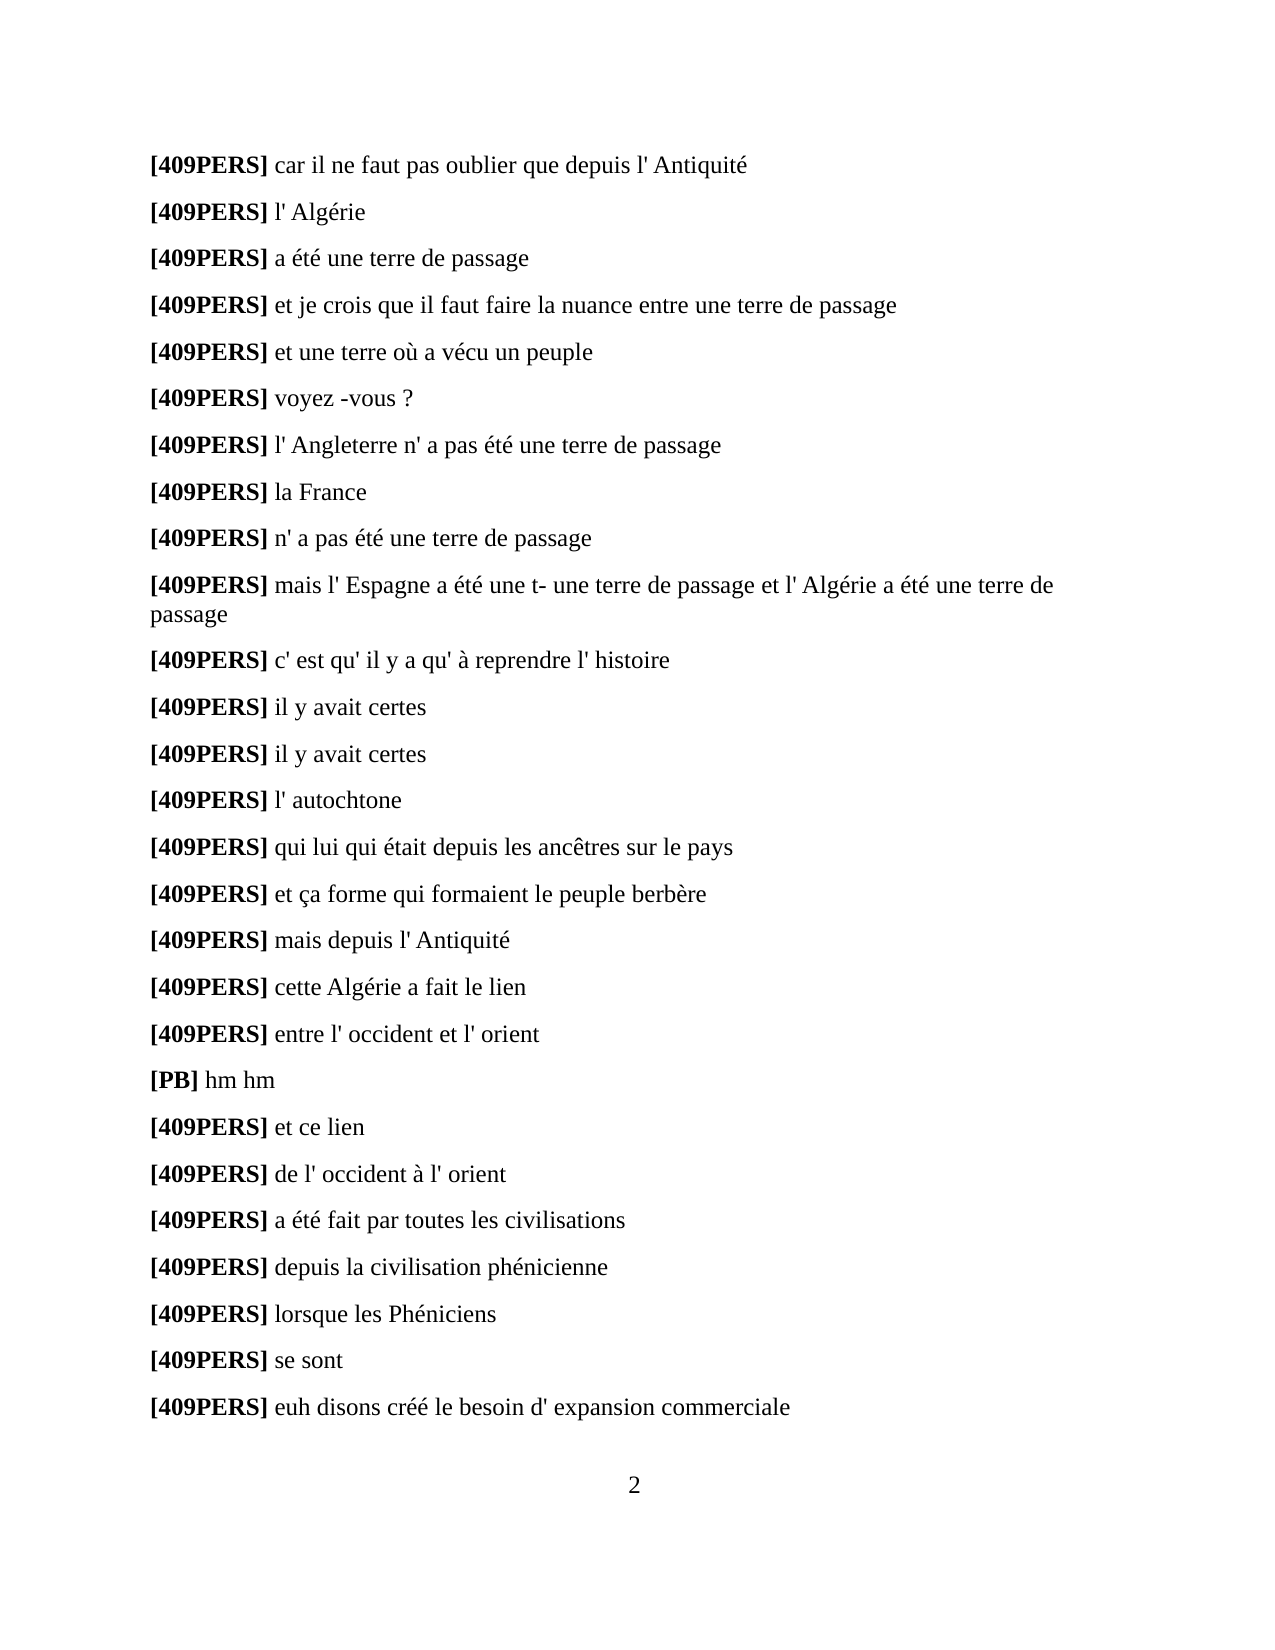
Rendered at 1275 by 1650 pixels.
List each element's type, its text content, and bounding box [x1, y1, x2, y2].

text [409PERS] c' est qu' il y a qu' à reprendre l' histoire [150, 645, 1125, 674]
text [409PERS] voyez -vous ? [150, 383, 1125, 412]
text [409PERS] cette Algérie a fait le lien [150, 972, 1125, 1001]
text [409PERS] entre l' occident et l' orient [150, 1019, 1125, 1047]
text [409PERS] il y avait certes [150, 739, 1125, 767]
text [409PERS] la France [150, 477, 1125, 505]
text [409PERS] et une terre où a vécu un peuple [150, 337, 1125, 365]
text [409PERS] se sont [150, 1345, 1125, 1374]
text [409PERS] l' Angleterre n' a pas été une terre de passage [150, 430, 1125, 459]
text [409PERS] euh disons créé le besoin d' expansion commerciale [150, 1392, 1125, 1421]
text [409PERS] qui lui qui était depuis les ancêtres sur le pays [150, 832, 1125, 861]
text [PB] hm hm [150, 1065, 1125, 1094]
text [409PERS] et je crois que il faut faire la nuance entre une terre de passage [150, 290, 1125, 319]
text [409PERS] a été fait par toutes les civilisations [150, 1205, 1125, 1234]
text [409PERS] de l' occident à l' orient [150, 1159, 1125, 1187]
text [409PERS] a été une terre de passage [150, 243, 1125, 272]
text [409PERS] il y avait certes [150, 692, 1125, 721]
text [409PERS] car il ne faut pas oublier que depuis l' Antiquité [150, 150, 1125, 179]
text [409PERS] lorsque les Phéniciens [150, 1299, 1125, 1327]
text [409PERS] mais depuis l' Antiquité [150, 925, 1125, 954]
text [409PERS] l' autochtone [150, 785, 1125, 814]
text [409PERS] et ça forme qui formaient le peuple berbère [150, 879, 1125, 907]
text [409PERS] n' a pas été une terre de passage [150, 523, 1125, 552]
text [409PERS] depuis la civilisation phénicienne [150, 1252, 1125, 1281]
text [409PERS] mais l' Espagne a été une t- une terre de passage et l' Algérie a été une terre de passage [150, 570, 1125, 627]
text [409PERS] et ce lien [150, 1112, 1125, 1141]
text [409PERS] l' Algérie [150, 197, 1125, 225]
